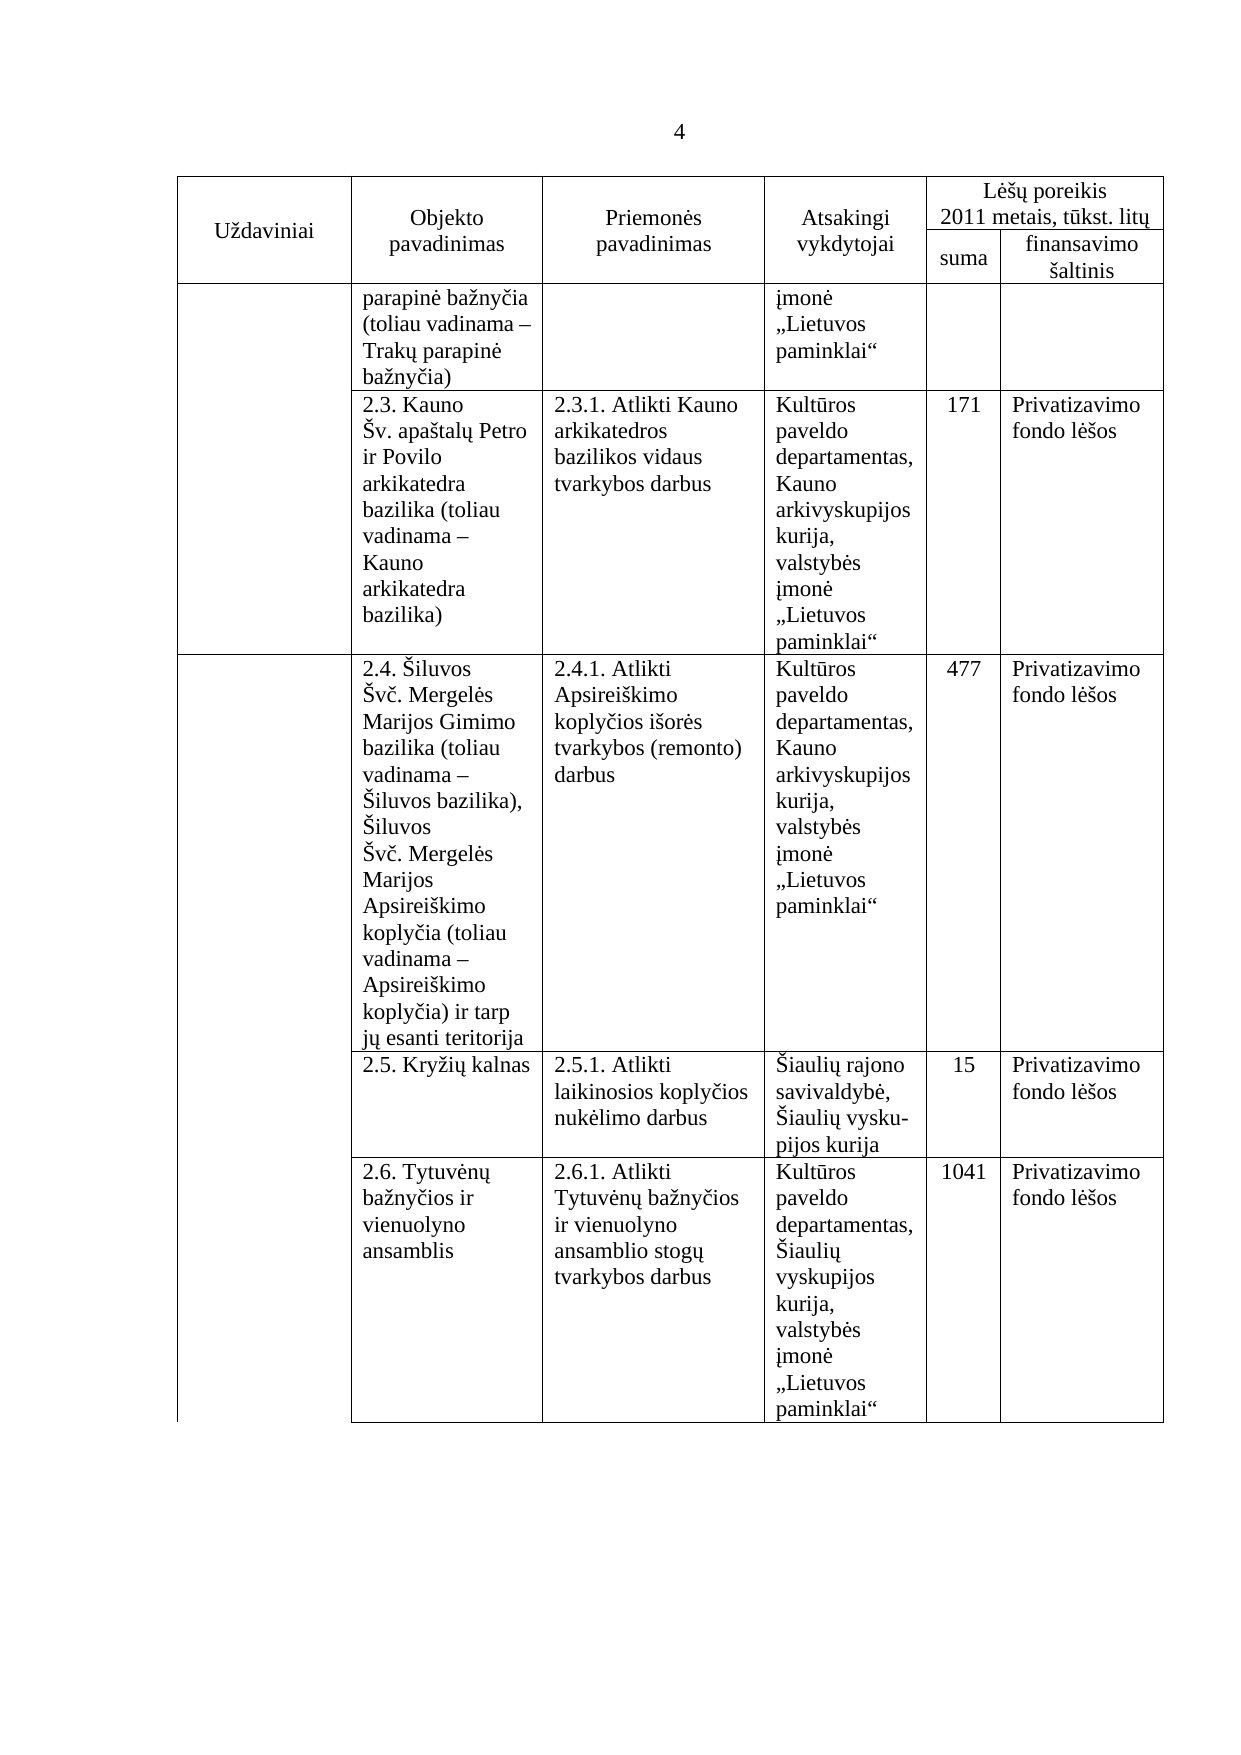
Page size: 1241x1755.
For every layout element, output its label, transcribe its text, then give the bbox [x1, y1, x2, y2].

table_cell Privatizavimo fondo lėšos [1001, 655, 1163, 1051]
table_cell [178, 390, 351, 654]
table_cell Šiaulių rajono savivaldybė, Šiaulių vysku-pijos kurija [765, 1052, 926, 1157]
table_cell 15 [927, 1052, 1000, 1157]
table_cell 2.3.1. Atlikti Kauno arkikatedros bazilikos vidaus tvarkybos darbus [543, 391, 764, 654]
table_cell 477 [927, 655, 1000, 1051]
table_cell [178, 655, 351, 1051]
table_cell finansavimo šaltinis [1001, 230, 1163, 283]
table_cell 171 [927, 391, 1000, 654]
table_cell [927, 284, 1000, 389]
table_header Atsakingi vykdytojai [765, 177, 926, 283]
table_cell Kultūros paveldo departamentas, Šiaulių vyskupijos kurija, valstybės įmonė „Lietuvos paminklai“ [765, 1158, 926, 1422]
table_cell Privatizavimo fondo lėšos [1001, 391, 1163, 654]
table_cell Kultūros paveldo departamentas, Kauno arkivyskupijos kurija, valstybės įmonė „Lietuvos paminklai“ [765, 391, 926, 654]
table_cell [178, 284, 351, 389]
table_cell [178, 1051, 351, 1157]
table_header Lėšų poreikis 2011 metais, tūkst. litų [927, 177, 1163, 229]
table_cell [543, 284, 764, 389]
table_cell 1041 [927, 1158, 1000, 1422]
table_cell 2.3. Kauno Šv. apaštalų Petro ir Povilo arkikatedra bazilika (toliau vadinama – Kauno arkikatedra bazilika) [352, 391, 542, 654]
table_cell 2.4.1. Atlikti Apsireiškimo koplyčios išorės tvarkybos (remonto) darbus [543, 655, 764, 1051]
table_cell įmonė „Lietuvos paminklai“ [765, 284, 926, 389]
table_cell 2.4. Šiluvos Švč. Mergelės Marijos Gimimo bazilika (toliau vadinama –Šiluvos bazilika), Šiluvos Švč. Mergelės Marijos Apsireiškimo koplyčia (toliau vadinama – Apsireiškimo koplyčia) ir tarp jų esanti teritorija [352, 655, 542, 1051]
table_header Objekto pavadinimas [352, 177, 542, 283]
table_cell [1001, 284, 1163, 389]
table_cell [178, 1157, 351, 1422]
table_cell suma [927, 230, 1000, 283]
table_cell 2.6. Tytuvėnų bažnyčios ir vienuolyno ansamblis [352, 1158, 542, 1422]
table_cell parapinė bažnyčia (toliau vadinama – Trakų parapinė bažnyčia) [352, 284, 542, 389]
table_cell Privatizavimo fondo lėšos [1001, 1158, 1163, 1422]
table_cell 2.5.1. Atlikti laikinosios koplyčios nukėlimo darbus [543, 1052, 764, 1157]
table_cell Privatizavimo fondo lėšos [1001, 1052, 1163, 1157]
table_cell 2.5. Kryžių kalnas [352, 1052, 542, 1157]
table_header Priemonės pavadinimas [543, 177, 764, 283]
table_header Uždaviniai [178, 177, 351, 283]
table_cell Kultūros paveldo departamentas, Kauno arkivyskupijos kurija, valstybės įmonė „Lietuvos paminklai“ [765, 655, 926, 1051]
table_cell 2.6.1. Atlikti Tytuvėnų bažnyčios ir vienuolyno ansamblio stogų tvarkybos darbus [543, 1158, 764, 1422]
